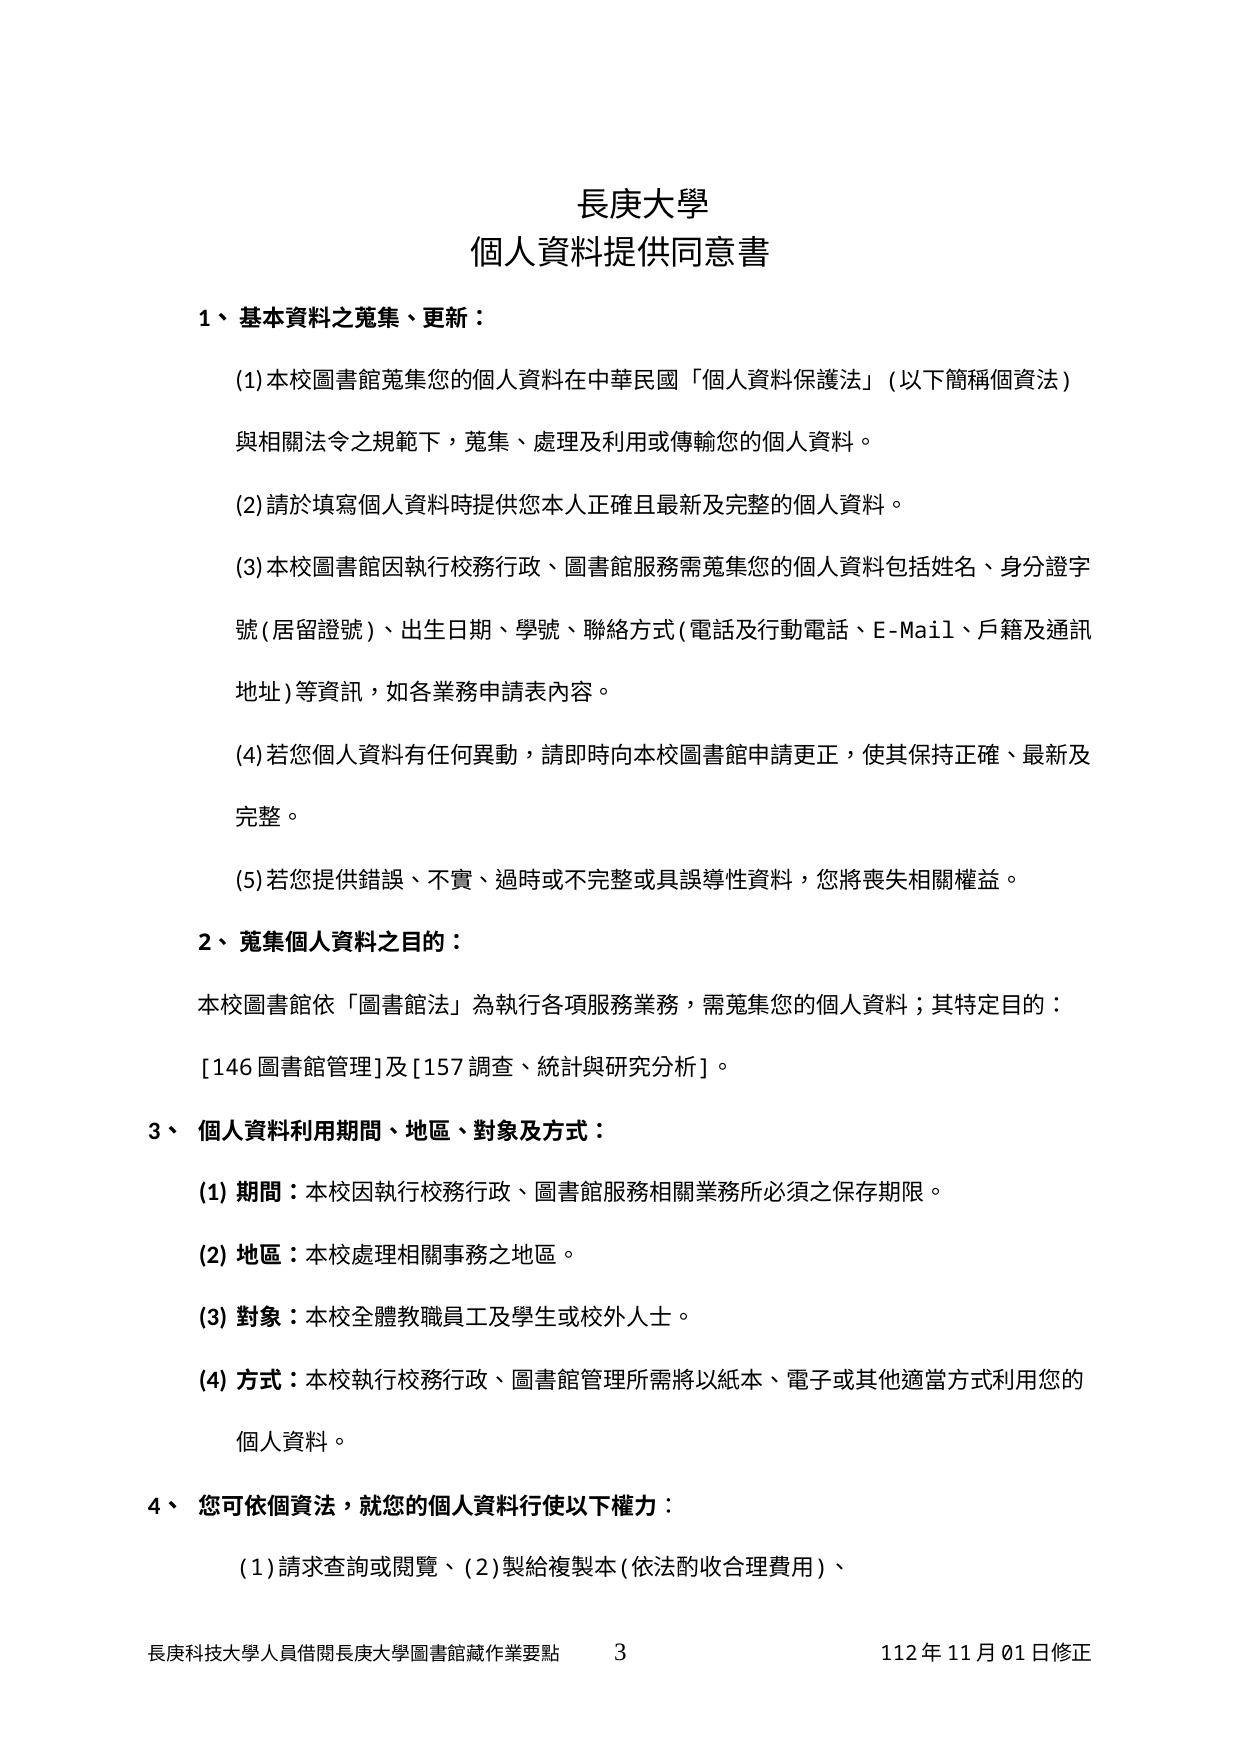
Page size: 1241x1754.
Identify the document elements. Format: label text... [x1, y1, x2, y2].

list 地區：本校處理相關事務之地區。 [199, 1212, 1092, 1274]
list 請求查詢或閱覽、(2)製給複製本(依法酌收合理費用)、 [236, 1524, 1092, 1587]
list 請於填寫個人資料時提供您本人正確且最新及完整的個人資料。 [235, 462, 1092, 524]
text 個人資料提供同意書 [148, 226, 1092, 274]
list 您可依個資法，就您的個人資料行使以下權力： [148, 1462, 1092, 1524]
text 本校圖書館依「圖書館法」為執行各項服務業務，需蒐集您的個人資料；其特定目的：[146圖書館管理]及[157調查、統計與研究分析]。 [198, 962, 1092, 1087]
list 本校圖書館因執行校務行政、圖書館服務需蒐集您的個人資料包括姓名、身分證字號(居留證號)、出生日期、學號、聯絡方式(電話及行動電話、E-Mail、戶籍及通訊地址)等資訊，如各業務申請表內容。 [235, 524, 1092, 712]
list 若您個人資料有任何異動，請即時向本校圖書館申請更正，使其保持正確、最新及完整。 [235, 712, 1092, 837]
list 本校圖書館蒐集您的個人資料在中華民國「個人資料保護法」(以下簡稱個資法)與相關法令之規範下，蒐集、處理及利用或傳輸您的個人資料。 [235, 337, 1092, 462]
list 期間：本校因執行校務行政、圖書館服務相關業務所必須之保存期限。 [199, 1149, 1092, 1212]
list 若您提供錯誤、不實、過時或不完整或具誤導性資料，您將喪失相關權益。 [235, 837, 1092, 899]
list 方式：本校執行校務行政、圖書館管理所需將以紙本、電子或其他適當方式利用您的個人資料。 [199, 1337, 1092, 1462]
list 對象：本校全體教職員工及學生或校外人士。 [199, 1274, 1092, 1337]
list 蒐集個人資料之目的： [198, 899, 1092, 962]
text 長庚大學 [148, 178, 1137, 226]
list 個人資料利用期間、地區、對象及方式： [148, 1087, 1092, 1149]
list 基本資料之蒐集、更新： [198, 274, 1092, 337]
